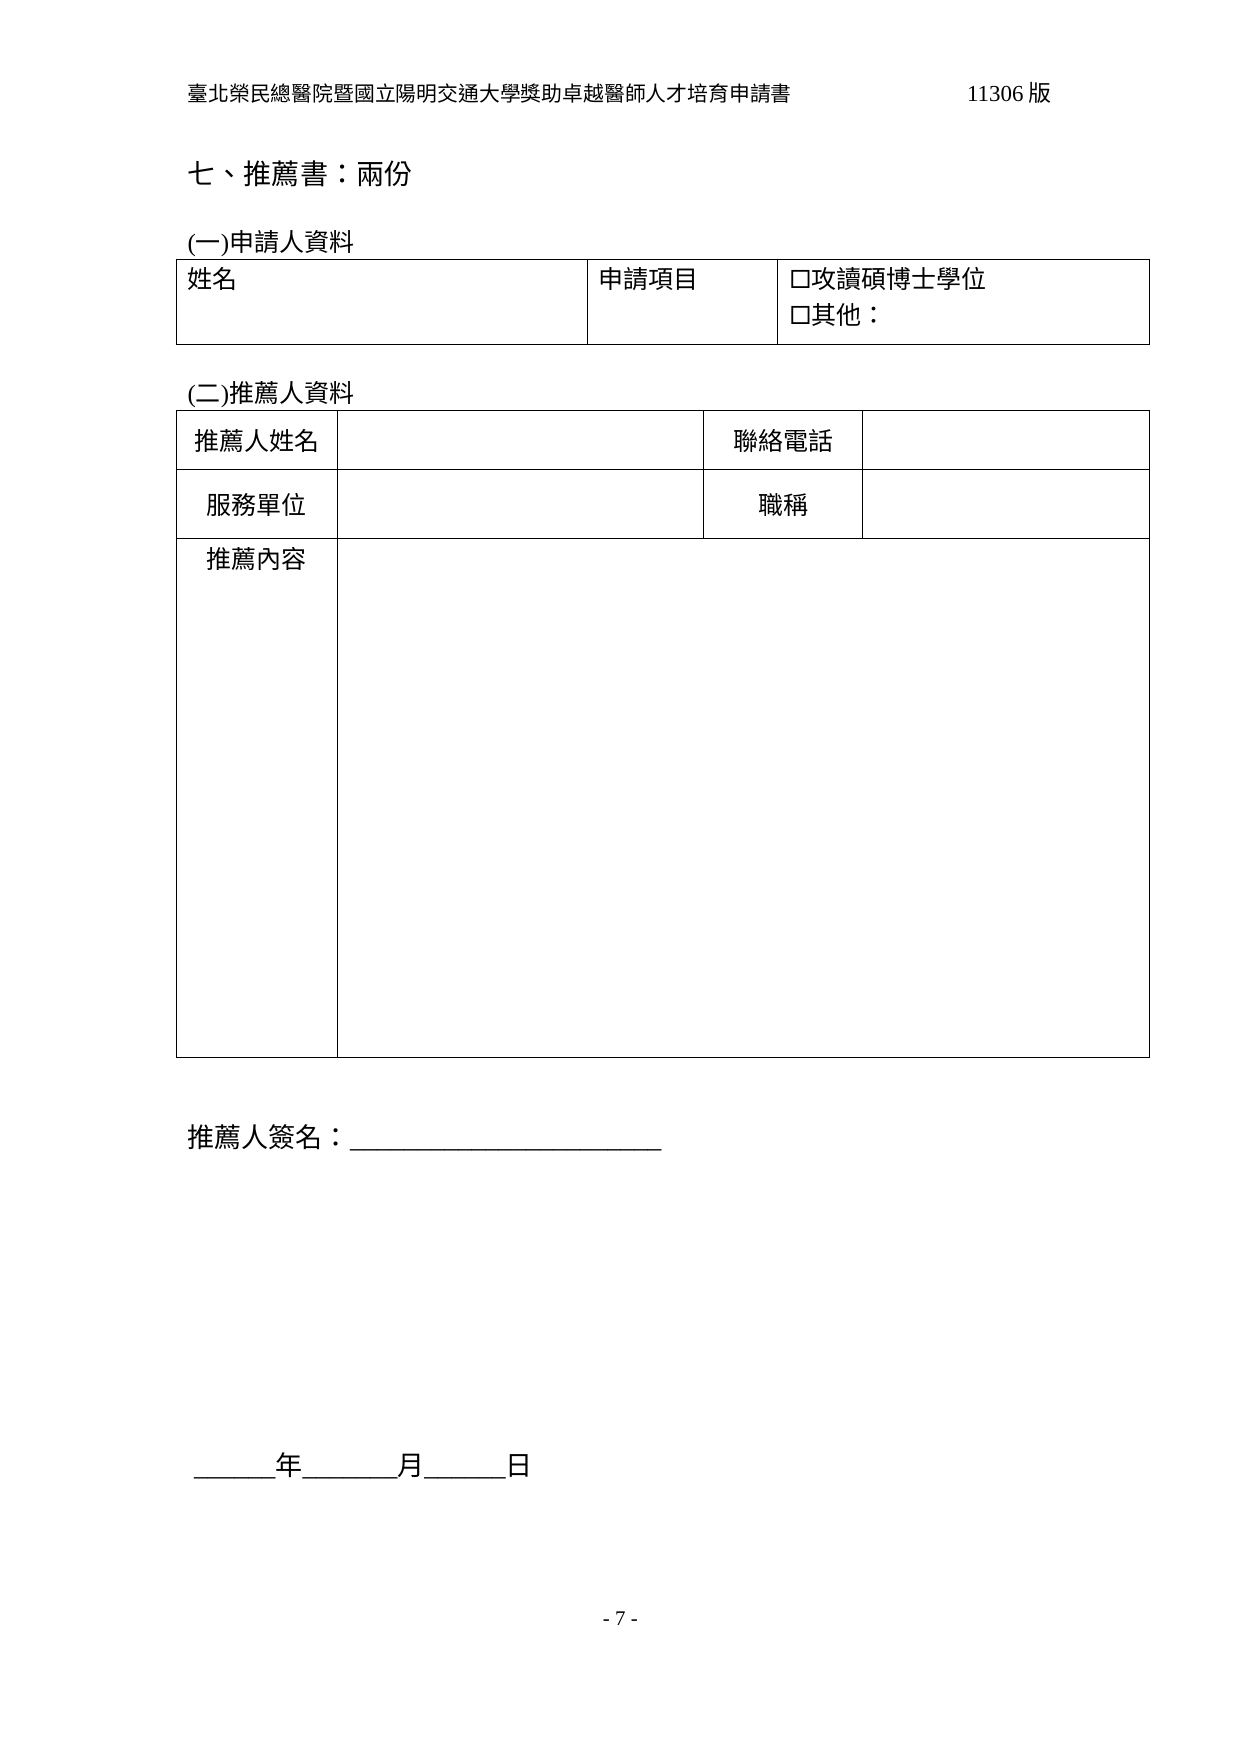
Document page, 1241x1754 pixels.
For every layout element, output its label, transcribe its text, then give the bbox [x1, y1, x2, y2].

table_header 姓名 [177, 260, 587, 344]
table_cell [338, 470, 703, 538]
table_header 攻讀碩博士學位 其他： [778, 260, 1149, 344]
table_cell 服務單位 [177, 470, 337, 538]
text 七、推薦書：兩份 [187, 148, 1028, 193]
table_header [338, 411, 703, 469]
text ______年_______月______日 [187, 1443, 1053, 1483]
table_header 申請項目 [588, 260, 777, 344]
table_cell 職稱 [704, 470, 862, 538]
text (一)申請人資料 [187, 222, 1053, 258]
table_header [863, 411, 1149, 469]
table_cell [338, 539, 1149, 1057]
table_header 推薦人姓名 [177, 411, 337, 469]
table_header 聯絡電話 [704, 411, 862, 469]
text 推薦人簽名：_______________________ [187, 1116, 1053, 1155]
text (二)推薦人資料 [187, 374, 1053, 410]
table_cell 推薦內容 [177, 539, 337, 1057]
table_cell [863, 470, 1149, 538]
